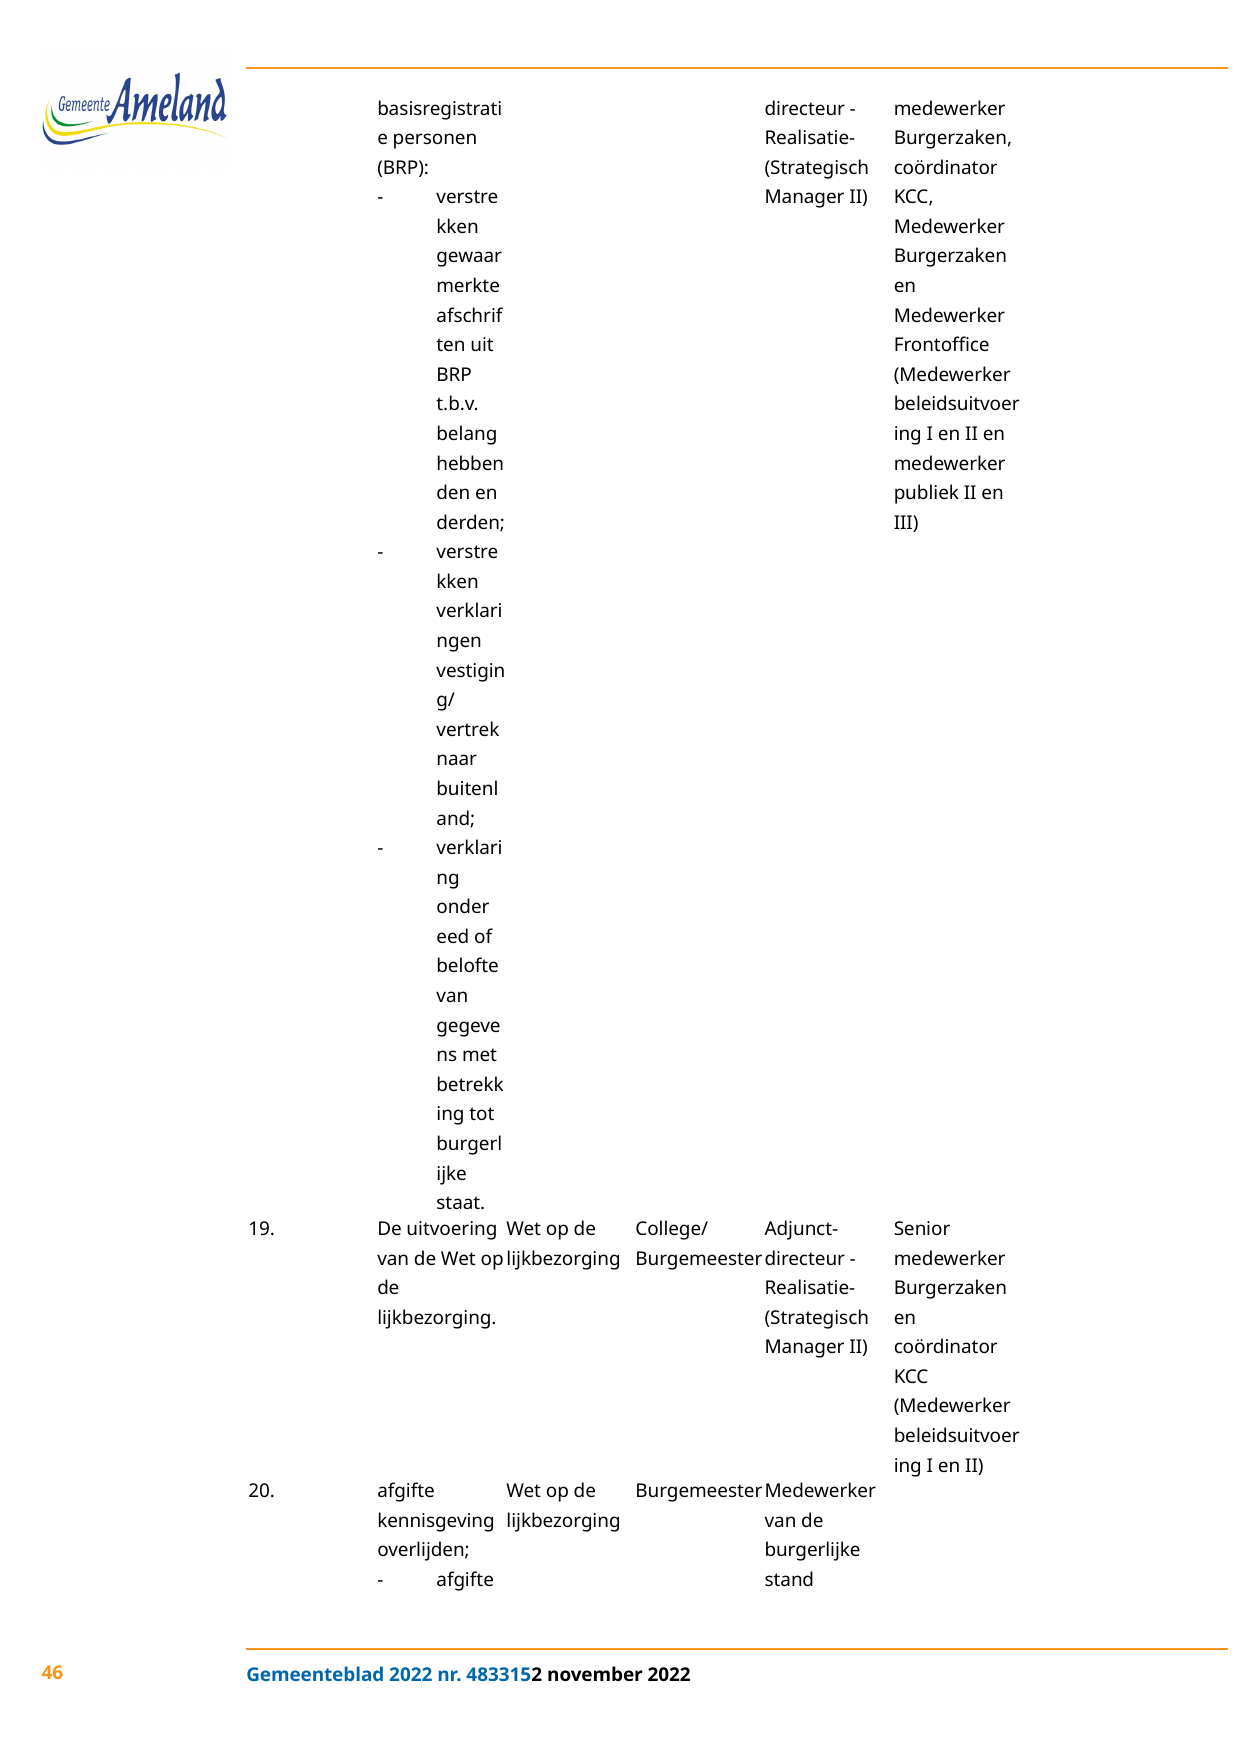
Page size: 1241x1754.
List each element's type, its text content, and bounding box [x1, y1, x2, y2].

table_cell Burgemeester [635, 1478, 764, 1592]
table_cell medewerker Burgerzaken, coördinator KCC, Medewerker Burgerzaken en Medewerker Frontoffice (Medewerker beleidsuitvoering I en II en medewerker publiek II en III) [894, 95, 1022, 1215]
table_cell Senior medewerker Burgerzaken en coördinator KCC (Medewerker beleidsuitvoering I en II) [894, 1215, 1022, 1477]
table_cell [248, 95, 377, 1215]
table_cell College/Burgemeester [635, 1215, 764, 1477]
table_cell Medewerker van de burgerlijke stand [764, 1478, 893, 1592]
table_cell basisregistratie personen (BRP): verstrekken gewaarmerkte afschriften uit BRP t.b.v. belanghebbenden en derden; verstrekken verklaringen vestiging/ vertrek naar buitenland; verklaring onder eed of belofte van gegevens met betrekking tot burgerlijke staat. [377, 95, 506, 1215]
table_cell Adjunct-directeur -Realisatie- (Strategisch Manager II) [764, 1215, 893, 1477]
table_cell [1023, 95, 1152, 1215]
table_cell afgifte kennisgeving overlijden; afgifte [377, 1478, 506, 1592]
picture [41, 47, 231, 172]
table_cell 20. [248, 1478, 377, 1592]
table_cell directeur -Realisatie- (Strategisch Manager II) [764, 95, 893, 1215]
table_cell [506, 95, 635, 1215]
table_cell Wet op de lijkbezorging [506, 1478, 635, 1592]
table_cell Wet op de lijkbezorging [506, 1215, 635, 1477]
table_cell De uitvoering van de Wet op de lijkbezorging. [377, 1215, 506, 1477]
table_cell [1023, 1215, 1152, 1477]
table_cell [1023, 1478, 1152, 1592]
table_cell [635, 95, 764, 1215]
table_cell 19. [248, 1215, 377, 1477]
table_cell [894, 1478, 1022, 1592]
